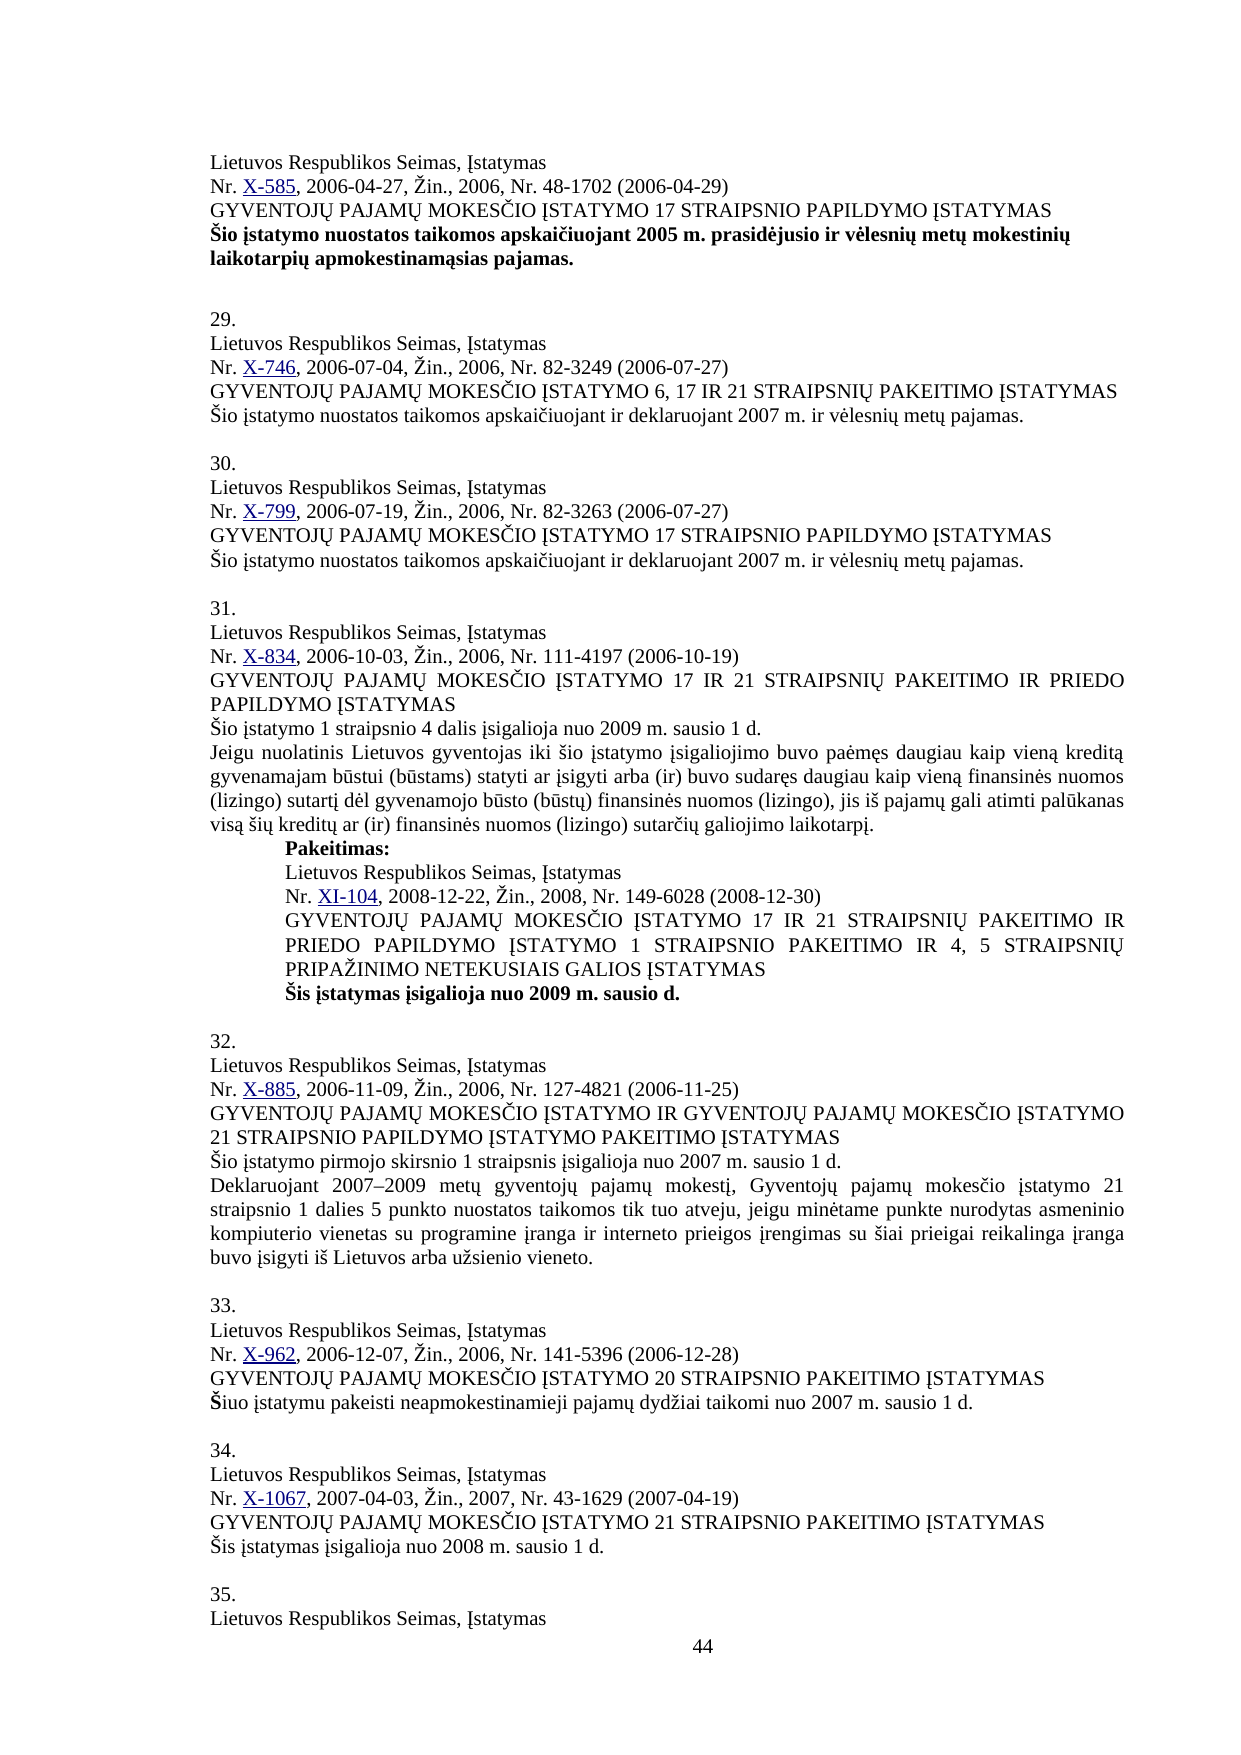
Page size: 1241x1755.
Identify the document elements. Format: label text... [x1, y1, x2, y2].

text 31. [210, 596, 1126, 620]
text Lietuvos Respublikos Seimas, Įstatymas [285, 860, 1126, 884]
text GYVENTOJŲ PAJAMŲ MOKESČIO ĮSTATYMO 6, 17 IR 21 STRAIPSNIŲ PAKEITIMO ĮSTATYMAS [210, 379, 1126, 403]
text Pakeitimas: [210, 836, 1126, 860]
text Nr. X-962, 2006-12-07, Žin., 2006, Nr. 141-5396 (2006-12-28) [210, 1342, 1126, 1366]
text GYVENTOJŲ PAJAMŲ MOKESČIO ĮSTATYMO 17 IR 21 STRAIPSNIŲ PAKEITIMO IR PRIEDO PAPILDYMO ĮSTATYMAS [210, 668, 1126, 716]
text 35. [210, 1582, 1126, 1606]
text GYVENTOJŲ PAJAMŲ MOKESČIO ĮSTATYMO 20 STRAIPSNIO PAKEITIMO ĮSTATYMAS [210, 1366, 1126, 1390]
text 30. [210, 451, 1126, 475]
text Nr. X-1067, 2007-04-03, Žin., 2007, Nr. 43-1629 (2007-04-19) [210, 1486, 1126, 1510]
text 32. [210, 1029, 1126, 1053]
text Jeigu nuolatinis Lietuvos gyventojas iki šio įstatymo įsigaliojimo buvo paėmęs daugiau kaip vieną kreditą gyvenamajam būstui (būstams) statyti ar įsigyti arba (ir) buvo sudaręs daugiau kaip vieną finansinės nuomos (lizingo) sutartį dėl gyvenamojo būsto (būstų) finansinės nuomos (lizingo), jis iš pajamų gali atimti palūkanas visą šių kreditų ar (ir) finansinės nuomos (lizingo) sutarčių galiojimo laikotarpį. [210, 740, 1126, 836]
text Nr. X-585, 2006-04-27, Žin., 2006, Nr. 48-1702 (2006-04-29) [210, 174, 1126, 198]
text Nr. X-799, 2006-07-19, Žin., 2006, Nr. 82-3263 (2006-07-27) [210, 499, 1126, 523]
text Šio įstatymo nuostatos taikomos apskaičiuojant ir deklaruojant 2007 m. ir vėlesnių metų pajamas. [210, 403, 1126, 427]
text Lietuvos Respublikos Seimas, Įstatymas [210, 150, 1126, 174]
text Nr. XI-104, 2008-12-22, Žin., 2008, Nr. 149-6028 (2008-12-30) [285, 884, 1126, 908]
text Lietuvos Respublikos Seimas, Įstatymas [210, 1606, 1126, 1630]
text Deklaruojant 2007–2009 metų gyventojų pajamų mokestį, Gyventojų pajamų mokesčio įstatymo 21 straipsnio 1 dalies 5 punkto nuostatos taikomos tik tuo atveju, jeigu minėtame punkte nurodytas asmeninio kompiuterio vienetas su programine įranga ir interneto prieigos įrengimas su šiai prieigai reikalinga įranga buvo įsigyti iš Lietuvos arba užsienio vieneto. [210, 1173, 1126, 1269]
text Šiuo įstatymu pakeisti neapmokestinamieji pajamų dydžiai taikomi nuo 2007 m. sausio 1 d. [210, 1390, 1126, 1414]
text 29. [210, 307, 1126, 331]
text Šio įstatymo nuostatos taikomos apskaičiuojant 2005 m. prasidėjusio ir vėlesnių metų mokestinių laikotarpių apmokestinamąsias pajamas. [210, 222, 1126, 270]
text GYVENTOJŲ PAJAMŲ MOKESČIO ĮSTATYMO 17 IR 21 STRAIPSNIŲ PAKEITIMO IR PRIEDO PAPILDYMO ĮSTATYMO 1 STRAIPSNIO PAKEITIMO IR 4, 5 STRAIPSNIŲ PRIPAŽINIMO NETEKUSIAIS GALIOS ĮSTATYMAS [285, 908, 1126, 981]
text Nr. X-885, 2006-11-09, Žin., 2006, Nr. 127-4821 (2006-11-25) [210, 1077, 1126, 1101]
text Lietuvos Respublikos Seimas, Įstatymas [210, 475, 1126, 499]
text GYVENTOJŲ PAJAMŲ MOKESČIO ĮSTATYMO IR GYVENTOJŲ PAJAMŲ MOKESČIO ĮSTATYMO 21 STRAIPSNIO PAPILDYMO ĮSTATYMO PAKEITIMO ĮSTATYMAS [210, 1101, 1126, 1149]
text Lietuvos Respublikos Seimas, Įstatymas [210, 1053, 1126, 1077]
text Šio įstatymo 1 straipsnio 4 dalis įsigalioja nuo 2009 m. sausio 1 d. [210, 716, 1126, 740]
text Šio įstatymo nuostatos taikomos apskaičiuojant ir deklaruojant 2007 m. ir vėlesnių metų pajamas. [210, 547, 1126, 572]
text 33. [210, 1293, 1126, 1317]
text GYVENTOJŲ PAJAMŲ MOKESČIO ĮSTATYMO 17 STRAIPSNIO PAPILDYMO ĮSTATYMAS [210, 198, 1126, 222]
text Lietuvos Respublikos Seimas, Įstatymas [210, 1317, 1126, 1342]
text Šio įstatymo pirmojo skirsnio 1 straipsnis įsigalioja nuo 2007 m. sausio 1 d. [210, 1149, 1126, 1173]
text GYVENTOJŲ PAJAMŲ MOKESČIO ĮSTATYMO 21 STRAIPSNIO PAKEITIMO ĮSTATYMAS [210, 1510, 1126, 1534]
text Lietuvos Respublikos Seimas, Įstatymas [210, 1462, 1126, 1486]
text Nr. X-746, 2006-07-04, Žin., 2006, Nr. 82-3249 (2006-07-27) [210, 355, 1126, 379]
text Lietuvos Respublikos Seimas, Įstatymas [210, 620, 1126, 644]
text Šis įstatymas įsigalioja nuo 2008 m. sausio 1 d. [210, 1534, 1126, 1558]
text 34. [210, 1438, 1126, 1462]
text GYVENTOJŲ PAJAMŲ MOKESČIO ĮSTATYMO 17 STRAIPSNIO PAPILDYMO ĮSTATYMAS [210, 523, 1126, 547]
text Šis įstatymas įsigalioja nuo 2009 m. sausio d. [285, 981, 1126, 1005]
text Lietuvos Respublikos Seimas, Įstatymas [210, 331, 1126, 355]
text Nr. X-834, 2006-10-03, Žin., 2006, Nr. 111-4197 (2006-10-19) [210, 644, 1126, 668]
